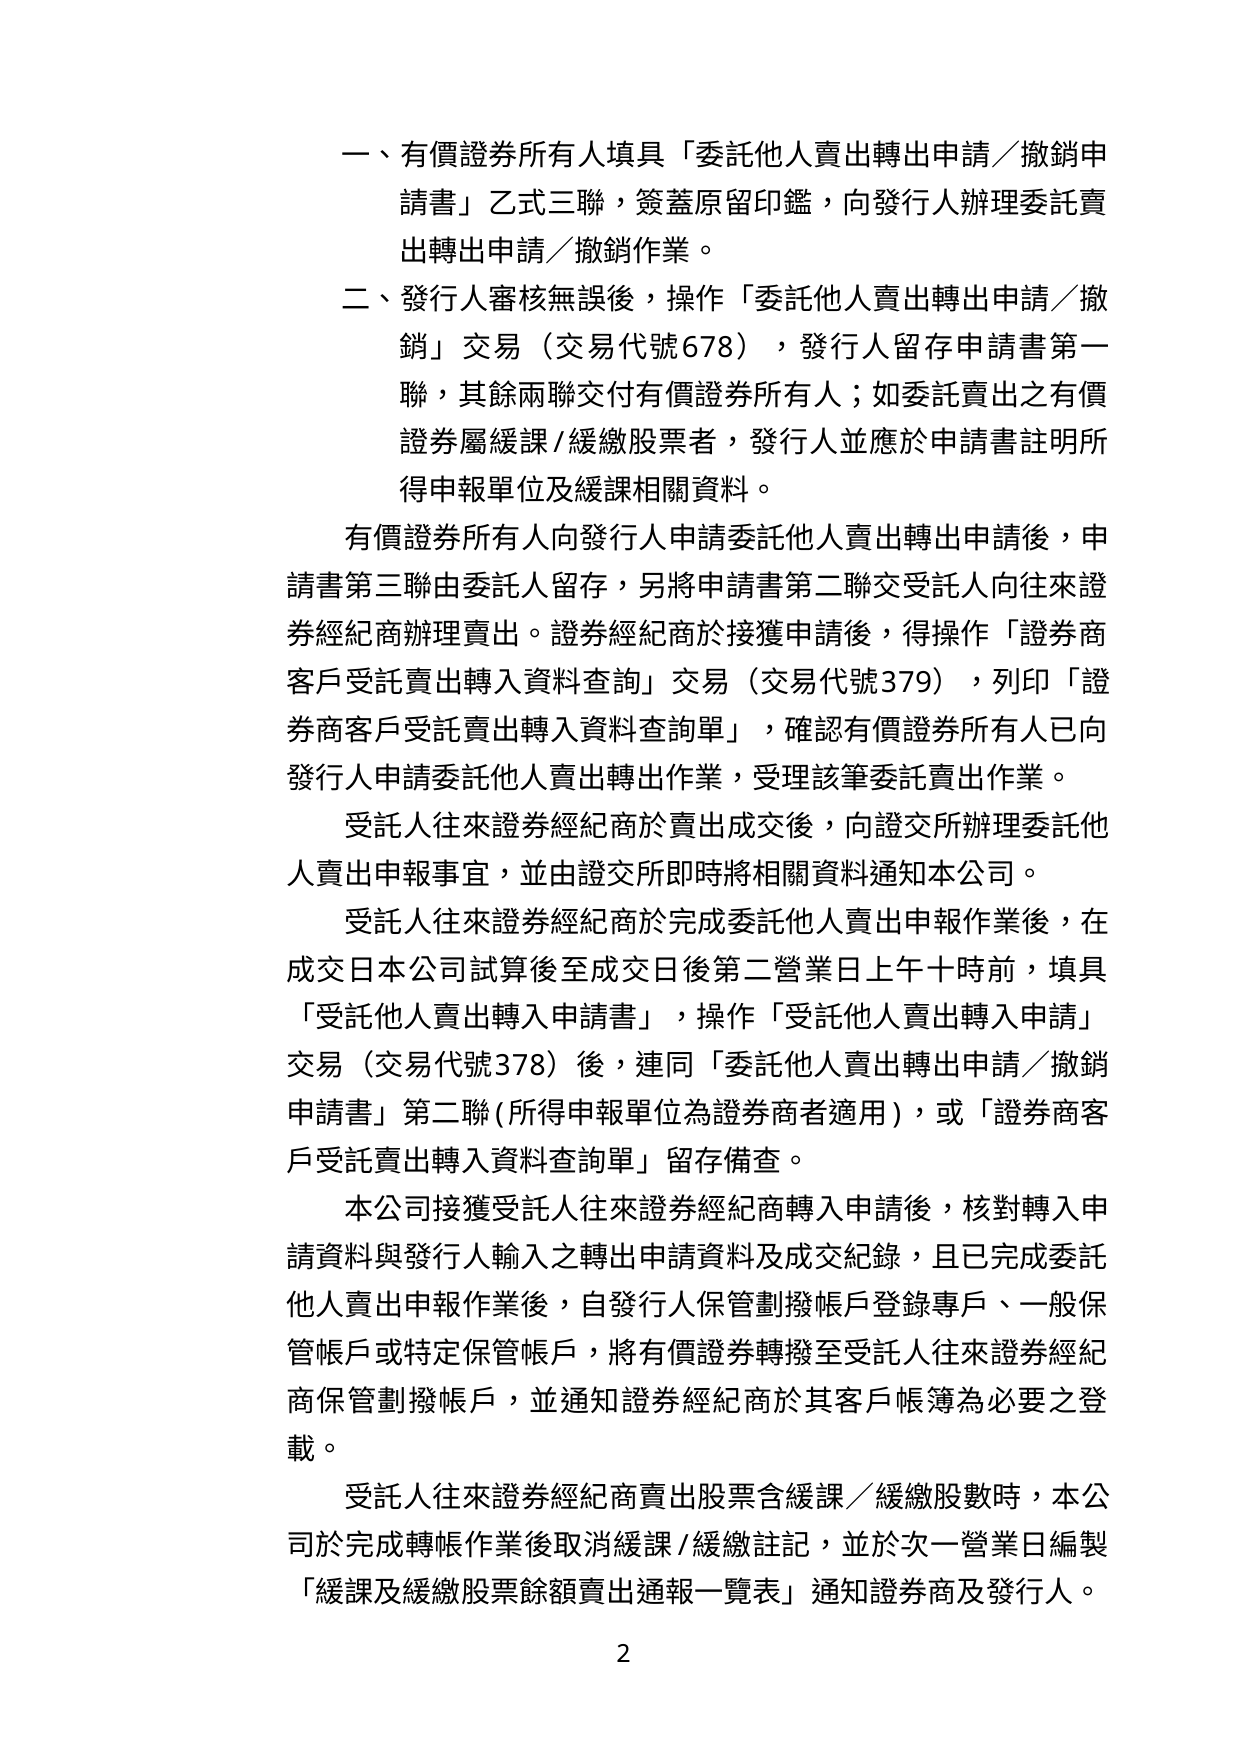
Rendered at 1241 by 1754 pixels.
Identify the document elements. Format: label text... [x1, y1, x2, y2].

text 受託人往來證券經紀商賣出股票含緩課∕緩繳股數時，本公司於完成轉帳作業後取消緩課/緩繳註記，並於次一營業日編製「緩課及緩繳股票餘額賣出通報一覽表」通知證券商及發行人。 [286, 1469, 1110, 1612]
text 本公司接獲受託人往來證券經紀商轉入申請後，核對轉入申請資料與發行人輸入之轉出申請資料及成交紀錄，且已完成委託他人賣出申報作業後，自發行人保管劃撥帳戶登錄專戶、一般保管帳戶或特定保管帳戶，將有價證券轉撥至受託人往來證券經紀商保管劃撥帳戶，並通知證券經紀商於其客戶帳簿為必要之登載。 [286, 1181, 1110, 1469]
text 二、發行人審核無誤後，操作「委託他人賣出轉出申請／撤銷」交易（交易代號678），發行人留存申請書第一聯，其餘兩聯交付有價證券所有人；如委託賣出之有價證券屬緩課/緩繳股票者，發行人並應於申請書註明所得申報單位及緩課相關資料。 [341, 271, 1110, 510]
text 有價證券所有人向發行人申請委託他人賣出轉出申請後，申請書第三聯由委託人留存，另將申請書第二聯交受託人向往來證券經紀商辦理賣出。證券經紀商於接獲申請後，得操作「證券商客戶受託賣出轉入資料查詢」交易（交易代號379），列印「證券商客戶受託賣出轉入資料查詢單」，確認有價證券所有人已向發行人申請委託他人賣出轉出作業，受理該筆委託賣出作業。 [286, 510, 1110, 798]
text 一、有價證券所有人填具「委託他人賣出轉出申請／撤銷申請書」乙式三聯，簽蓋原留印鑑，向發行人辦理委託賣出轉出申請／撤銷作業。 [341, 127, 1110, 271]
text 受託人往來證券經紀商於賣出成交後，向證交所辦理委託他人賣出申報事宜，並由證交所即時將相關資料通知本公司。 [286, 798, 1110, 894]
text 受託人往來證券經紀商於完成委託他人賣出申報作業後，在成交日本公司試算後至成交日後第二營業日上午十時前，填具「受託他人賣出轉入申請書」，操作「受託他人賣出轉入申請」交易（交易代號378）後，連同「委託他人賣出轉出申請／撤銷申請書」第二聯(所得申報單位為證券商者適用)，或「證券商客戶受託賣出轉入資料查詢單」留存備查。 [286, 894, 1110, 1181]
